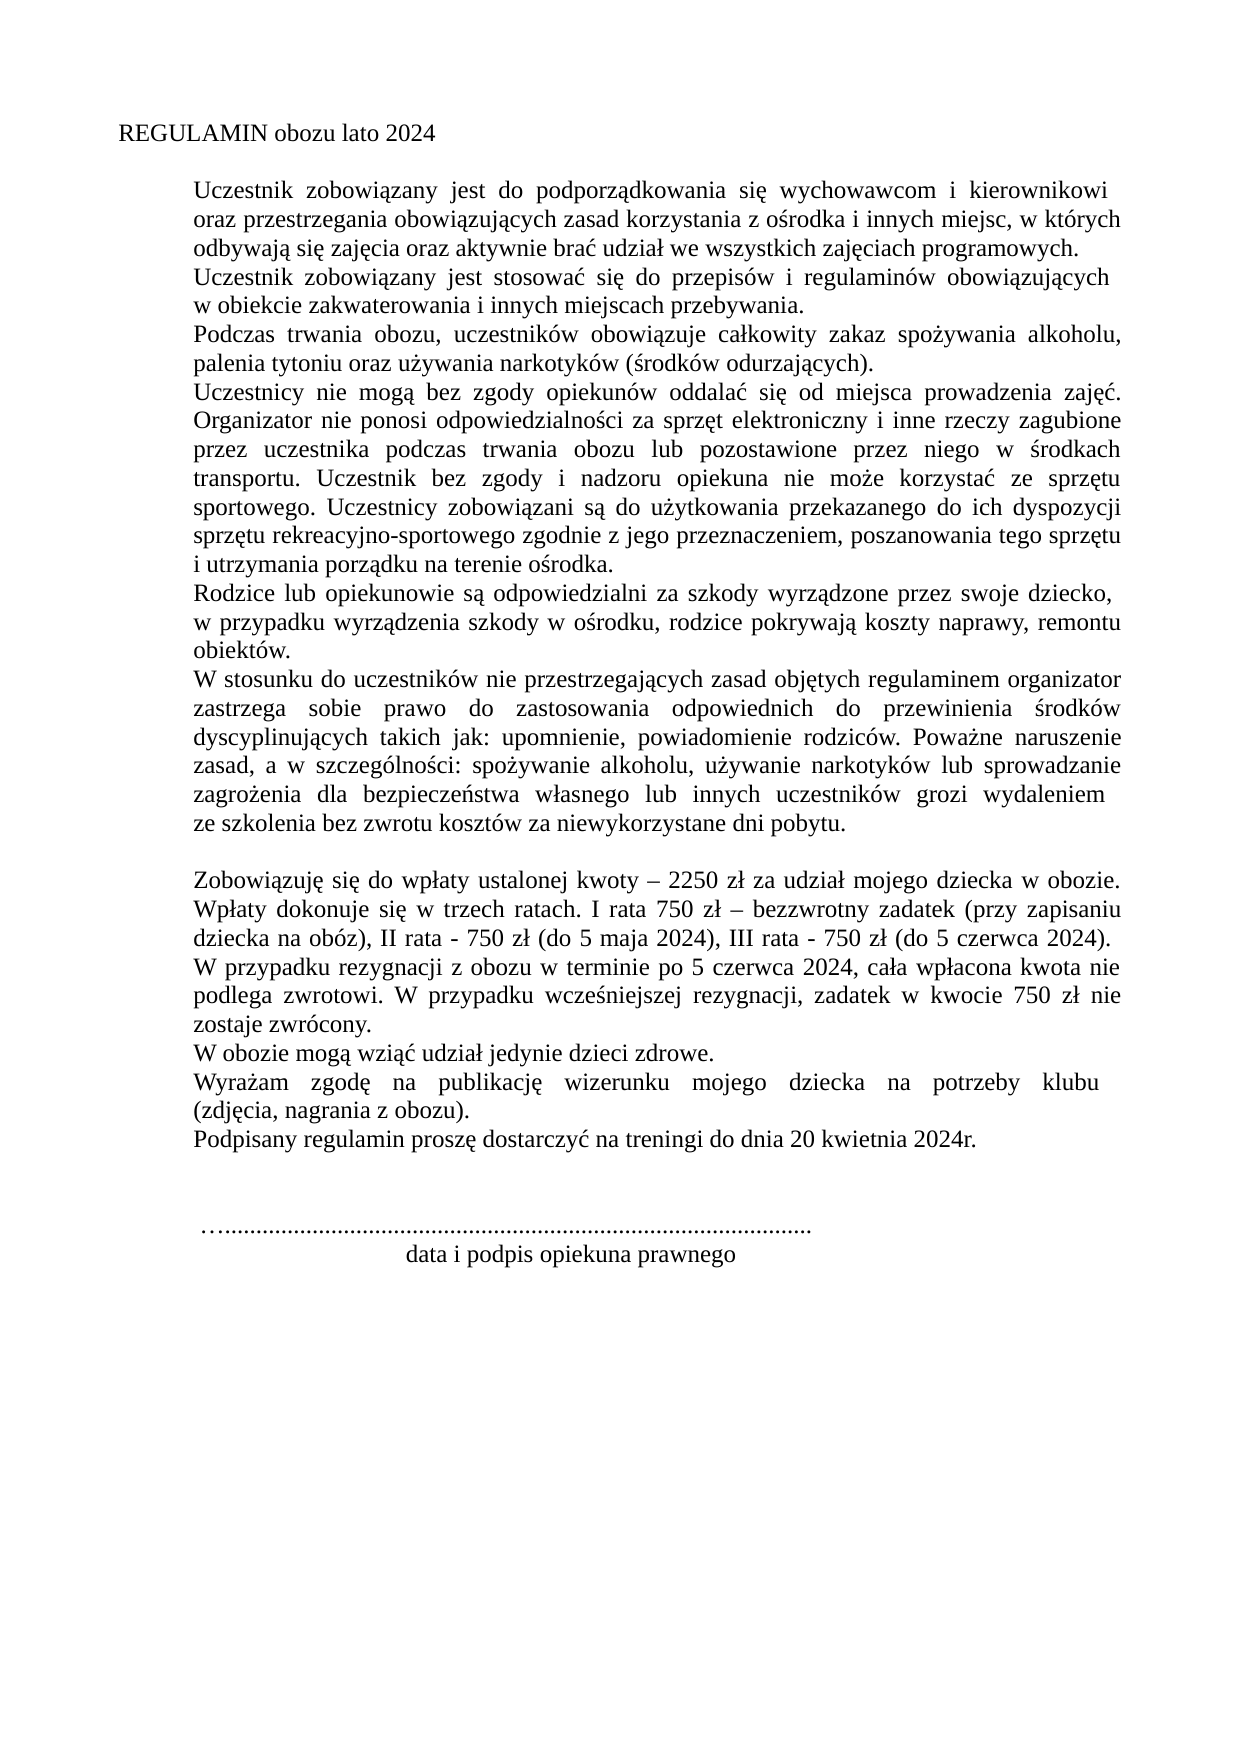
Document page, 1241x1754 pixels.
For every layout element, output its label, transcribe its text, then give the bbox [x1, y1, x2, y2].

list Uczestnik zobowiązany jest stosować się do przepisów i regulaminów obowiązujących w obiekcie zakwaterowania i innych miejscach przebywania. [156, 262, 1122, 319]
list Podpisany regulamin proszę dostarczyć na treningi do dnia 20 kwietnia 2024r. [156, 1124, 1122, 1153]
list W stosunku do uczestników nie przestrzegających zasad objętych regulaminem organizator zastrzega sobie prawo do zastosowania odpowiednich do przewinienia środków dyscyplinujących takich jak: upomnienie, powiadomienie rodziców. Poważne naruszenie zasad, a w szczególności: spożywanie alkoholu, używanie narkotyków lub sprowadzanie zagrożenia dla bezpieczeństwa własnego lub innych uczestników grozi wydaleniem ze szkolenia bez zwrotu kosztów za niewykorzystane dni pobytu. [156, 664, 1122, 837]
list Wyrażam zgodę na publikację wizerunku mojego dziecka na potrzeby klubu (zdjęcia, nagrania z obozu). [156, 1067, 1122, 1124]
list ….............................................................................................. [156, 1211, 1122, 1239]
list Uczestnicy nie mogą bez zgody opiekunów oddalać się od miejsca prowadzenia zajęć. Organizator nie ponosi odpowiedzialności za sprzęt elektroniczny i inne rzeczy zagubione przez uczestnika podczas trwania obozu lub pozostawione przez niego w środkach transportu. Uczestnik bez zgody i nadzoru opiekuna nie może korzystać ze sprzętu sportowego. Uczestnicy zobowiązani są do użytkowania przekazanego do ich dyspozycji sprzętu rekreacyjno-sportowego zgodnie z jego przeznaczeniem, poszanowania tego sprzętu i utrzymania porządku na terenie ośrodka. [156, 377, 1122, 578]
list Zobowiązuję się do wpłaty ustalonej kwoty – 2250 zł za udział mojego dziecka w obozie. Wpłaty dokonuje się w trzech ratach. I rata 750 zł – bezzwrotny zadatek (przy zapisaniu dziecka na obóz), II rata - 750 zł (do 5 maja 2024), III rata - 750 zł (do 5 czerwca 2024). W przypadku rezygnacji z obozu w terminie po 5 czerwca 2024, cała wpłacona kwota nie podlega zwrotowi. W przypadku wcześniejszej rezygnacji, zadatek w kwocie 750 zł nie zostaje zwrócony. [156, 866, 1122, 1038]
list data i podpis opiekuna prawnego [156, 1239, 1122, 1268]
list Rodzice lub opiekunowie są odpowiedzialni za szkody wyrządzone przez swoje dziecko, w przypadku wyrządzenia szkody w ośrodku, rodzice pokrywają koszty naprawy, remontu obiektów. [156, 578, 1122, 664]
list Podczas trwania obozu, uczestników obowiązuje całkowity zakaz spożywania alkoholu, palenia tytoniu oraz używania narkotyków (środków odurzających). [156, 319, 1122, 377]
list Uczestnik zobowiązany jest do podporządkowania się wychowawcom i kierownikowi oraz przestrzegania obowiązujących zasad korzystania z ośrodka i innych miejsc, w których odbywają się zajęcia oraz aktywnie brać udział we wszystkich zajęciach programowych. [156, 176, 1122, 262]
list W obozie mogą wziąć udział jedynie dzieci zdrowe. [156, 1038, 1122, 1067]
text REGULAMIN obozu lato 2024 [118, 118, 1122, 147]
